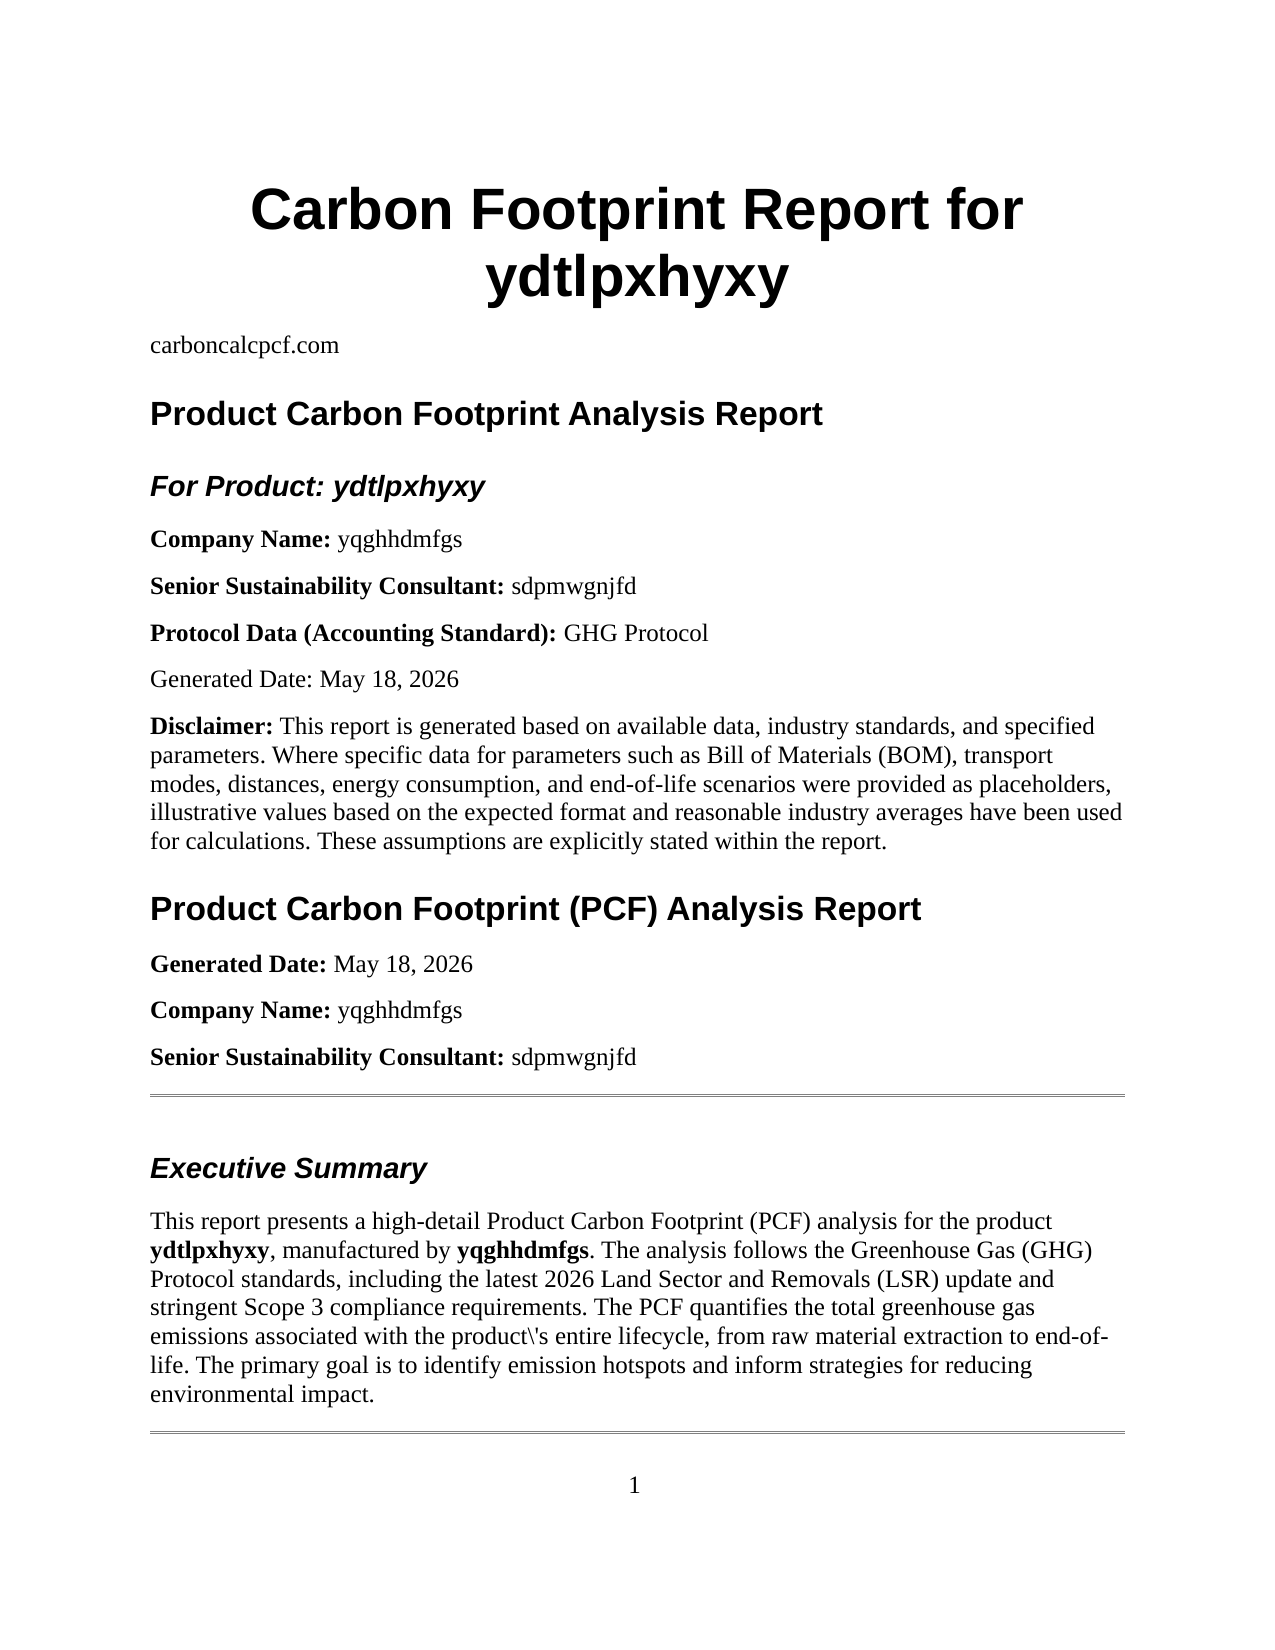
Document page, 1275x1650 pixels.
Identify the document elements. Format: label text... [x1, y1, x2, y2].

text Company Name: yqghhdmfgs [150, 996, 1125, 1024]
text Senior Sustainability Consultant: sdpmwgnjfd [150, 1042, 1125, 1071]
text Company Name: yqghhdmfgs [150, 524, 1125, 553]
subtitle Product Carbon Footprint Analysis Report [150, 393, 1125, 432]
text Generated Date: May 18, 2026 [150, 949, 1125, 978]
text This report presents a high-detail Product Carbon Footprint (PCF) analysis for the product ydtlpxhyxy, manufactured by yqghhdmfgs. The analysis follows the Greenhouse Gas (GHG) Protocol standards, including the latest 2026 Land Sector and Removals (LSR) update and stringent Scope 3 compliance requirements. The PCF quantifies the total greenhouse gas emissions associated with the product\'s entire lifecycle, from raw material extraction to end-of-life. The primary goal is to identify emission hotspots and inform strategies for reducing environmental impact. [150, 1206, 1125, 1407]
text Protocol Data (Accounting Standard): GHG Protocol [150, 618, 1125, 647]
text Generated Date: May 18, 2026 [150, 664, 1125, 693]
title Carbon Footprint Report for ydtlpxhyxy [150, 175, 1125, 309]
text Disclaimer: This report is generated based on available data, industry standards, and specified parameters. Where specific data for parameters such as Bill of Materials (BOM), transport modes, distances, energy consumption, and end-of-life scenarios were provided as placeholders, illustrative values based on the expected format and reasonable industry averages have been used for calculations. These assumptions are explicitly stated within the report. [150, 711, 1125, 855]
subtitle For Product: ydtlpxhyxy [150, 469, 1125, 503]
subtitle Executive Summary [150, 1151, 1125, 1185]
text carboncalcpcf.com [150, 331, 1125, 359]
text Senior Sustainability Consultant: sdpmwgnjfd [150, 571, 1125, 600]
subtitle Product Carbon Footprint (PCF) Analysis Report [150, 889, 1125, 927]
